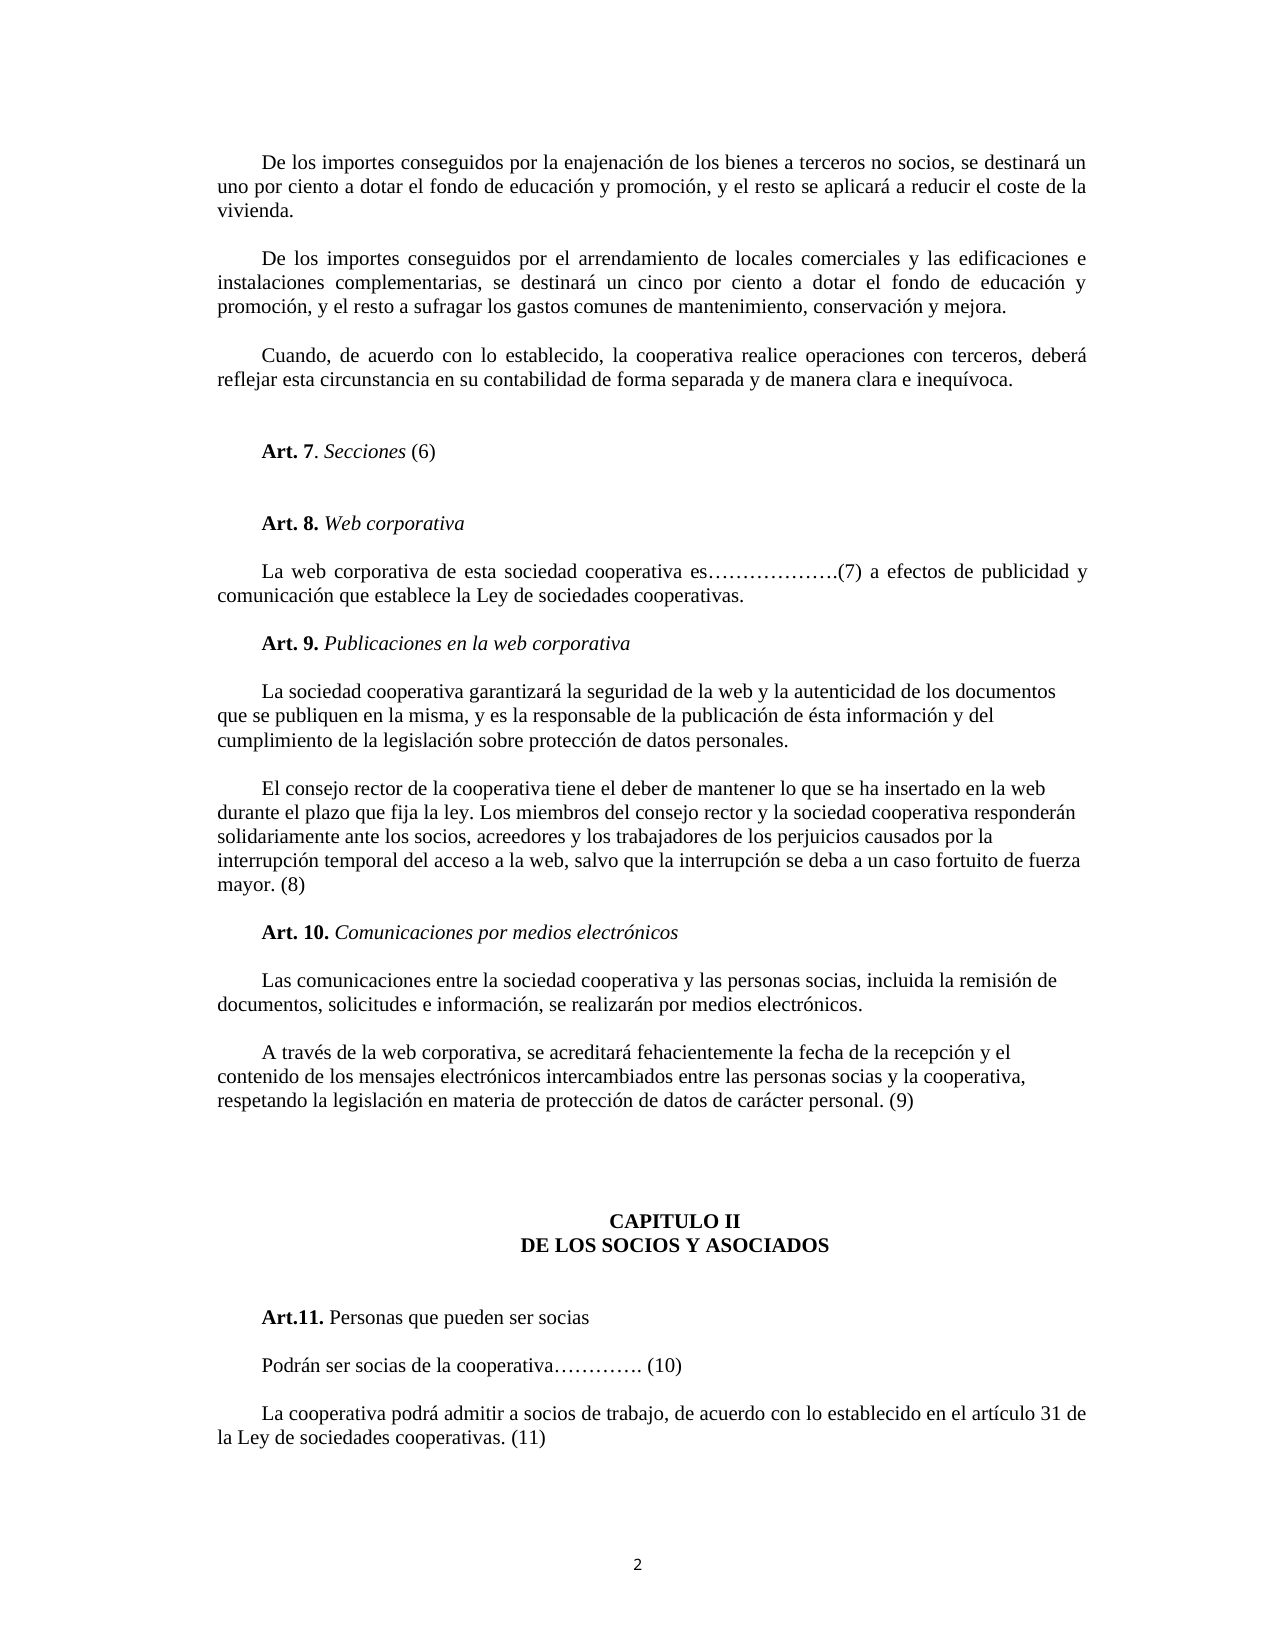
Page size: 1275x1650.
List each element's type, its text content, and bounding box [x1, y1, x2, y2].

text La sociedad cooperativa garantizará la seguridad de la web y la autenticidad de los documentos que se publiquen en la misma, y es la responsable de la publicación de ésta información y del cumplimiento de la legislación sobre protección de datos personales. [217, 679, 1088, 752]
text Art.11. Personas que pueden ser socias [217, 1305, 1088, 1329]
text Art. 9. Publicaciones en la web corporativa [217, 631, 1088, 655]
text Cuando, de acuerdo con lo establecido, la cooperativa realice operaciones con terceros, deberá reflejar esta circunstancia en su contabilidad de forma separada y de manera clara e inequívoca. [217, 342, 1088, 391]
text A través de la web corporativa, se acreditará fehacientemente la fecha de la recepción y el contenido de los mensajes electrónicos intercambiados entre las personas socias y la cooperativa, respetando la legislación en materia de protección de datos de carácter personal. (9) [217, 1040, 1088, 1112]
text De los importes conseguidos por el arrendamiento de locales comerciales y las edificaciones e instalaciones complementarias, se destinará un cinco por ciento a dotar el fondo de educación y promoción, y el resto a sufragar los gastos comunes de mantenimiento, conservación y mejora. [217, 246, 1088, 318]
text La web corporativa de esta sociedad cooperativa es……………….(7) a efectos de publicidad y comunicación que establece la Ley de sociedades cooperativas. [217, 559, 1088, 607]
text De los importes conseguidos por la enajenación de los bienes a terceros no socios, se destinará un uno por ciento a dotar el fondo de educación y promoción, y el resto se aplicará a reducir el coste de la vivienda. [217, 150, 1088, 222]
text Art. 7. Secciones (6) [217, 439, 1088, 463]
text CAPITULO II [217, 1209, 1088, 1233]
text La cooperativa podrá admitir a socios de trabajo, de acuerdo con lo establecido en el artículo 31 de la Ley de sociedades cooperativas. (11) [217, 1401, 1088, 1449]
text Las comunicaciones entre la sociedad cooperativa y las personas socias, incluida la remisión de documentos, solicitudes e información, se realizarán por medios electrónicos. [217, 968, 1088, 1016]
text Podrán ser socias de la cooperativa…………. (10) [217, 1353, 1088, 1377]
text DE LOS SOCIOS Y ASOCIADOS [217, 1233, 1088, 1257]
text Art. 10. Comunicaciones por medios electrónicos [217, 920, 1088, 944]
text El consejo rector de la cooperativa tiene el deber de mantener lo que se ha insertado en la web durante el plazo que fija la ley. Los miembros del consejo rector y la sociedad cooperativa responderán solidariamente ante los socios, acreedores y los trabajadores de los perjuicios causados por la interrupción temporal del acceso a la web, salvo que la interrupción se deba a un caso fortuito de fuerza mayor. (8) [217, 776, 1088, 896]
text Art. 8. Web corporativa [217, 511, 1088, 535]
